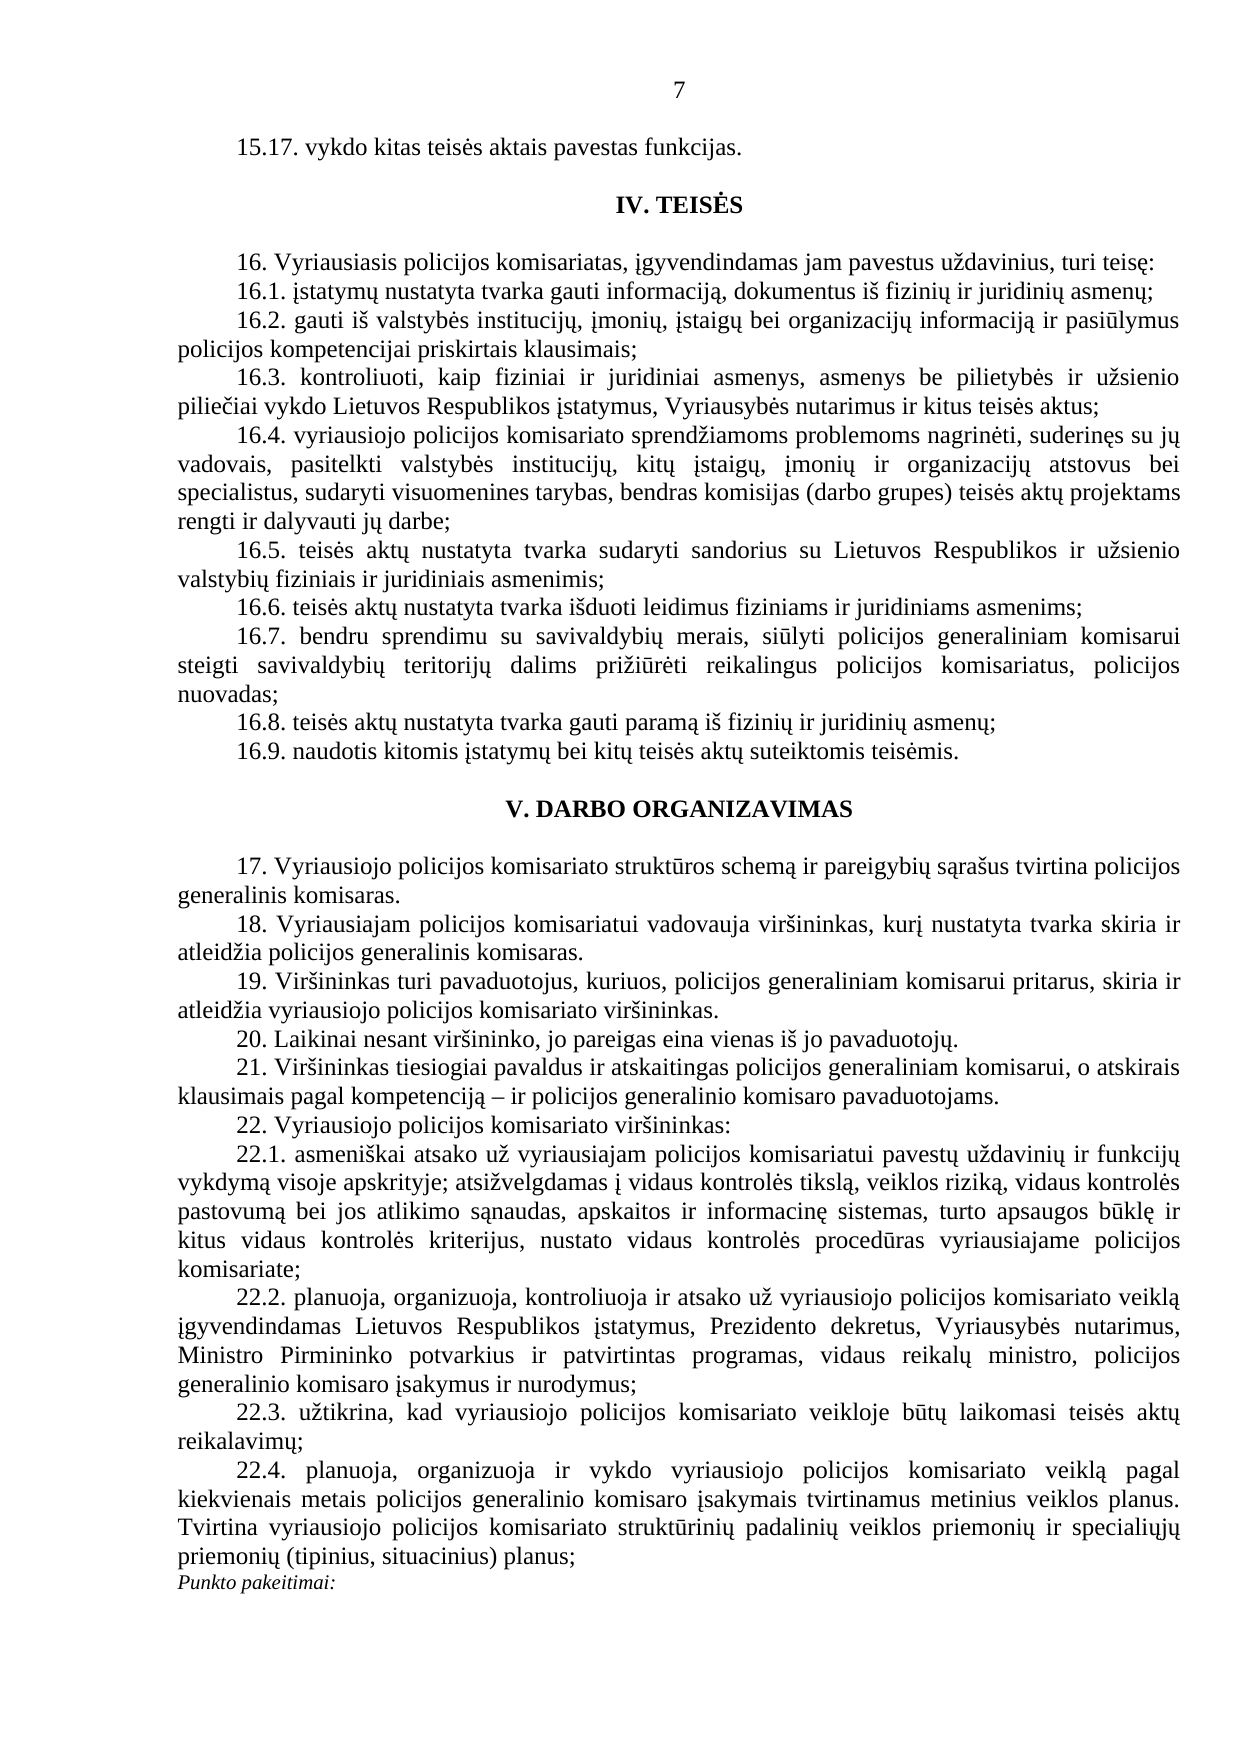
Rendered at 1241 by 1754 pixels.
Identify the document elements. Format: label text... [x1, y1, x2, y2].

text 16.5. teisės aktų nustatyta tvarka sudaryti sandorius su Lietuvos Respublikos ir užsienio valstybių fiziniais ir juridiniais asmenimis; [177, 535, 1181, 592]
text 16.2. gauti iš valstybės institucijų, įmonių, įstaigų bei organizacijų informaciją ir pasiūlymus policijos kompetencijai priskirtais klausimais; [177, 305, 1181, 362]
text 19. Viršininkas turi pavaduotojus, kuriuos, policijos generaliniam komisarui pritarus, skiria ir atleidžia vyriausiojo policijos komisariato viršininkas. [177, 966, 1181, 1024]
text IV. TEISĖS [177, 190, 1181, 219]
text 22.1. asmeniškai atsako už vyriausiajam policijos komisariatui pavestų uždavinių ir funkcijų vykdymą visoje apskrityje; atsižvelgdamas į vidaus kontrolės tikslą, veiklos riziką, vidaus kontrolės pastovumą bei jos atlikimo sąnaudas, apskaitos ir informacinę sistemas, turto apsaugos būklę ir kitus vidaus kontrolės kriterijus, nustato vidaus kontrolės procedūras vyriausiajame policijos komisariate; [177, 1139, 1181, 1282]
text 16.6. teisės aktų nustatyta tvarka išduoti leidimus fiziniams ir juridiniams asmenims; [177, 592, 1181, 621]
text 22.3. užtikrina, kad vyriausiojo policijos komisariato veikloje būtų laikomasi teisės aktų reikalavimų; [177, 1397, 1181, 1455]
text 17. Vyriausiojo policijos komisariato struktūros schemą ir pareigybių sąrašus tvirtina policijos generalinis komisaras. [177, 851, 1181, 909]
text 20. Laikinai nesant viršininko, jo pareigas eina vienas iš jo pavaduotojų. [177, 1024, 1181, 1052]
text 16.3. kontroliuoti, kaip fiziniai ir juridiniai asmenys, asmenys be pilietybės ir užsienio piliečiai vykdo Lietuvos Respublikos įstatymus, Vyriausybės nutarimus ir kitus teisės aktus; [177, 362, 1181, 420]
text 16.8. teisės aktų nustatyta tvarka gauti paramą iš fizinių ir juridinių asmenų; [177, 707, 1181, 736]
text 16. Vyriausiasis policijos komisariatas, įgyvendindamas jam pavestus uždavinius, turi teisę: [177, 247, 1181, 276]
text 18. Vyriausiajam policijos komisariatui vadovauja viršininkas, kurį nustatyta tvarka skiria ir atleidžia policijos generalinis komisaras. [177, 909, 1181, 966]
text Punkto pakeitimai: [177, 1570, 1181, 1594]
text 22.2. planuoja, organizuoja, kontroliuoja ir atsako už vyriausiojo policijos komisariato veiklą įgyvendindamas Lietuvos Respublikos įstatymus, Prezidento dekretus, Vyriausybės nutarimus, Ministro Pirmininko potvarkius ir patvirtintas programas, vidaus reikalų ministro, policijos generalinio komisaro įsakymus ir nurodymus; [177, 1282, 1181, 1397]
text 15.17. vykdo kitas teisės aktais pavestas funkcijas. [177, 132, 1181, 161]
text 16.7. bendru sprendimu su savivaldybių merais, siūlyti policijos generaliniam komisarui steigti savivaldybių teritorijų dalims prižiūrėti reikalingus policijos komisariatus, policijos nuovadas; [177, 621, 1181, 707]
text V. DARBO ORGANIZAVIMAS [177, 794, 1181, 822]
text 16.4. vyriausiojo policijos komisariato sprendžiamoms problemoms nagrinėti, suderinęs su jų vadovais, pasitelkti valstybės institucijų, kitų įstaigų, įmonių ir organizacijų atstovus bei specialistus, sudaryti visuomenines tarybas, bendras komisijas (darbo grupes) teisės aktų projektams rengti ir dalyvauti jų darbe; [177, 420, 1181, 535]
text 16.9. naudotis kitomis įstatymų bei kitų teisės aktų suteiktomis teisėmis. [177, 736, 1181, 765]
text 22.4. planuoja, organizuoja ir vykdo vyriausiojo policijos komisariato veiklą pagal kiekvienais metais policijos generalinio komisaro įsakymais tvirtinamus metinius veiklos planus. Tvirtina vyriausiojo policijos komisariato struktūrinių padalinių veiklos priemonių ir specialiųjų priemonių (tipinius, situacinius) planus; [177, 1455, 1181, 1570]
text 22. Vyriausiojo policijos komisariato viršininkas: [177, 1110, 1181, 1139]
text 21. Viršininkas tiesiogiai pavaldus ir atskaitingas policijos generaliniam komisarui, o atskirais klausimais pagal kompetenciją – ir policijos generalinio komisaro pavaduotojams. [177, 1052, 1181, 1110]
text 16.1. įstatymų nustatyta tvarka gauti informaciją, dokumentus iš fizinių ir juridinių asmenų; [177, 276, 1181, 305]
